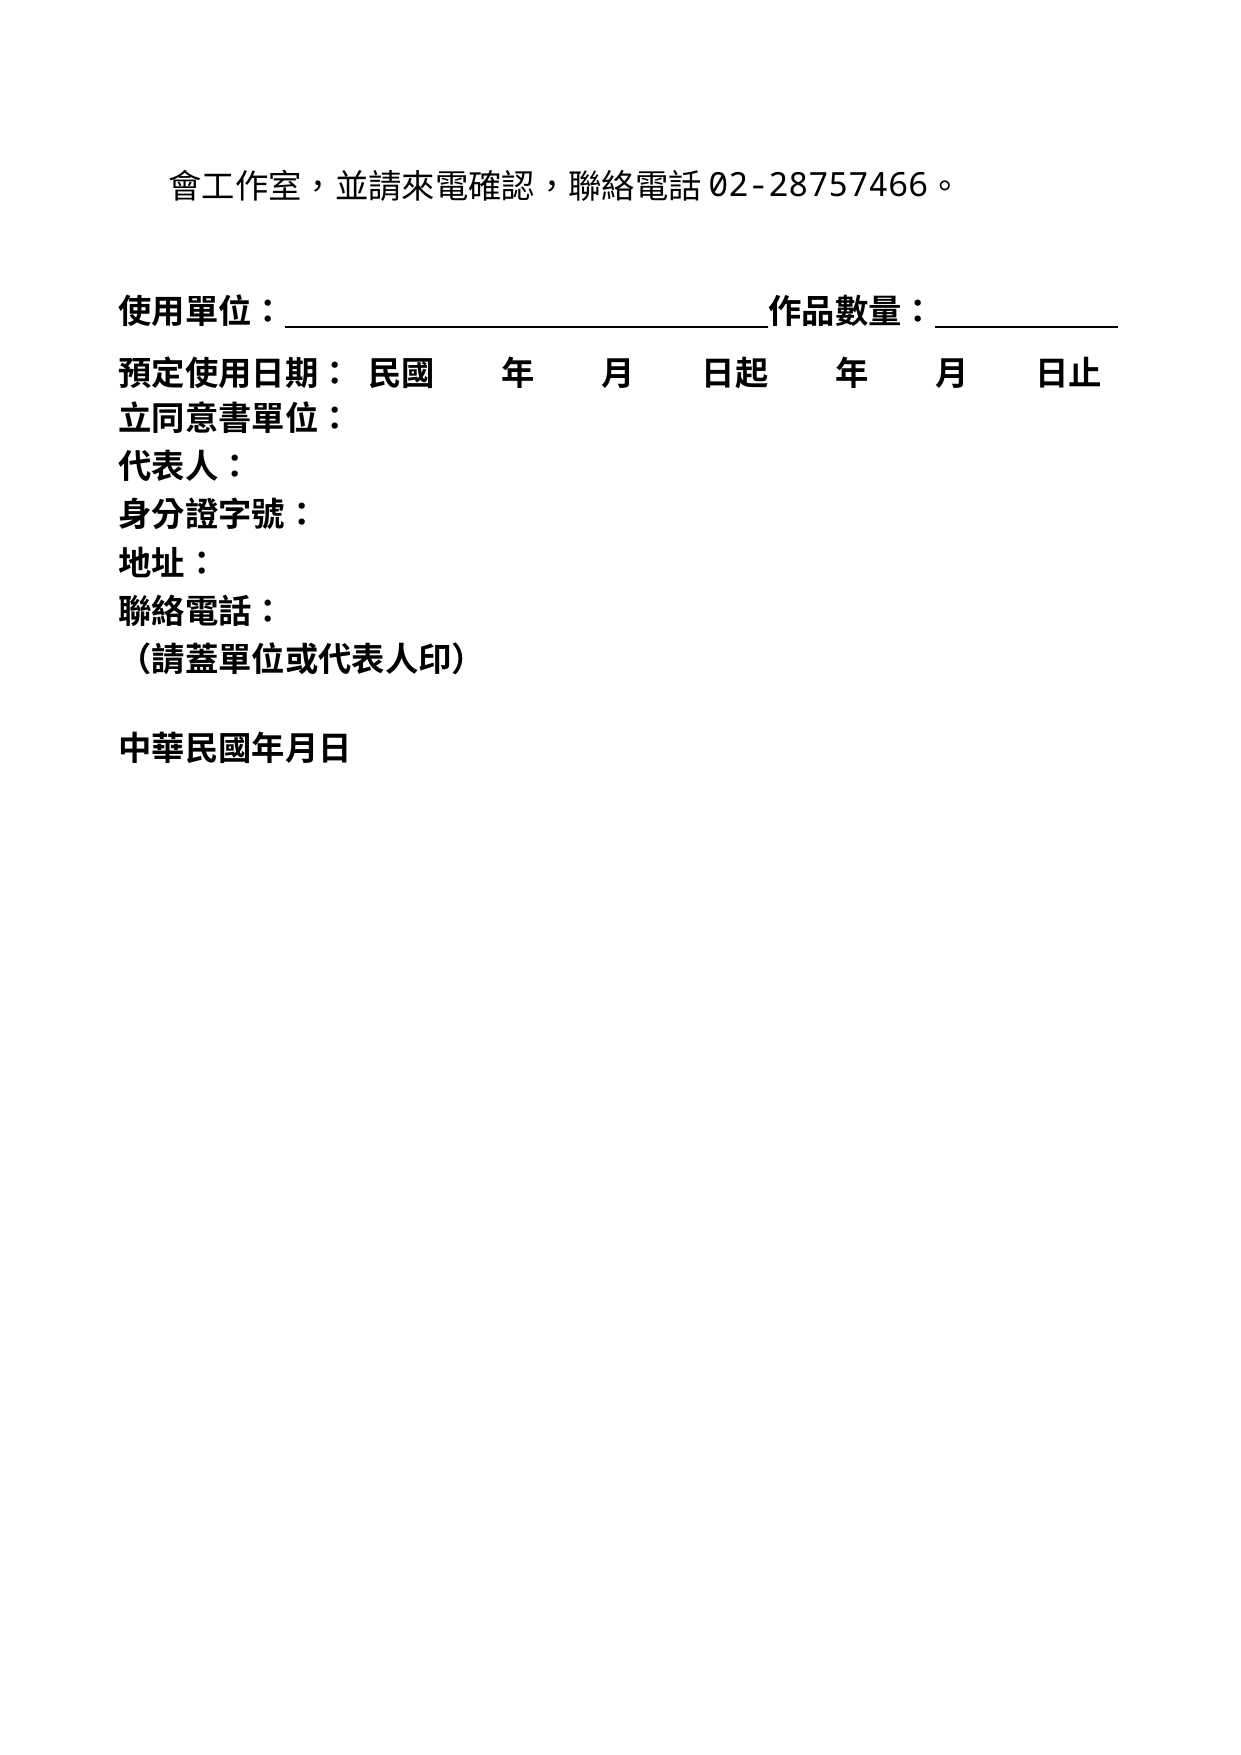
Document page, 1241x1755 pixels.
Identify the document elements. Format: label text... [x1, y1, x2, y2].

text 身分證字號： [118, 488, 1122, 536]
text 預定使用日期： 民國 年 月 日起 年 月 日止 [118, 329, 1122, 392]
text 代表人： [118, 440, 1122, 488]
text 中華民國年月日 [118, 704, 1122, 767]
text 使用單位： 作品數量： [118, 267, 1122, 329]
text 立同意書單位： [118, 392, 1122, 440]
text 聯絡電話： [118, 585, 1122, 633]
list 會工作室，並請來電確認，聯絡電話02-28757466。 [118, 142, 1122, 204]
text （請蓋單位或代表人印） [118, 633, 1122, 681]
text 地址： [118, 536, 1122, 585]
